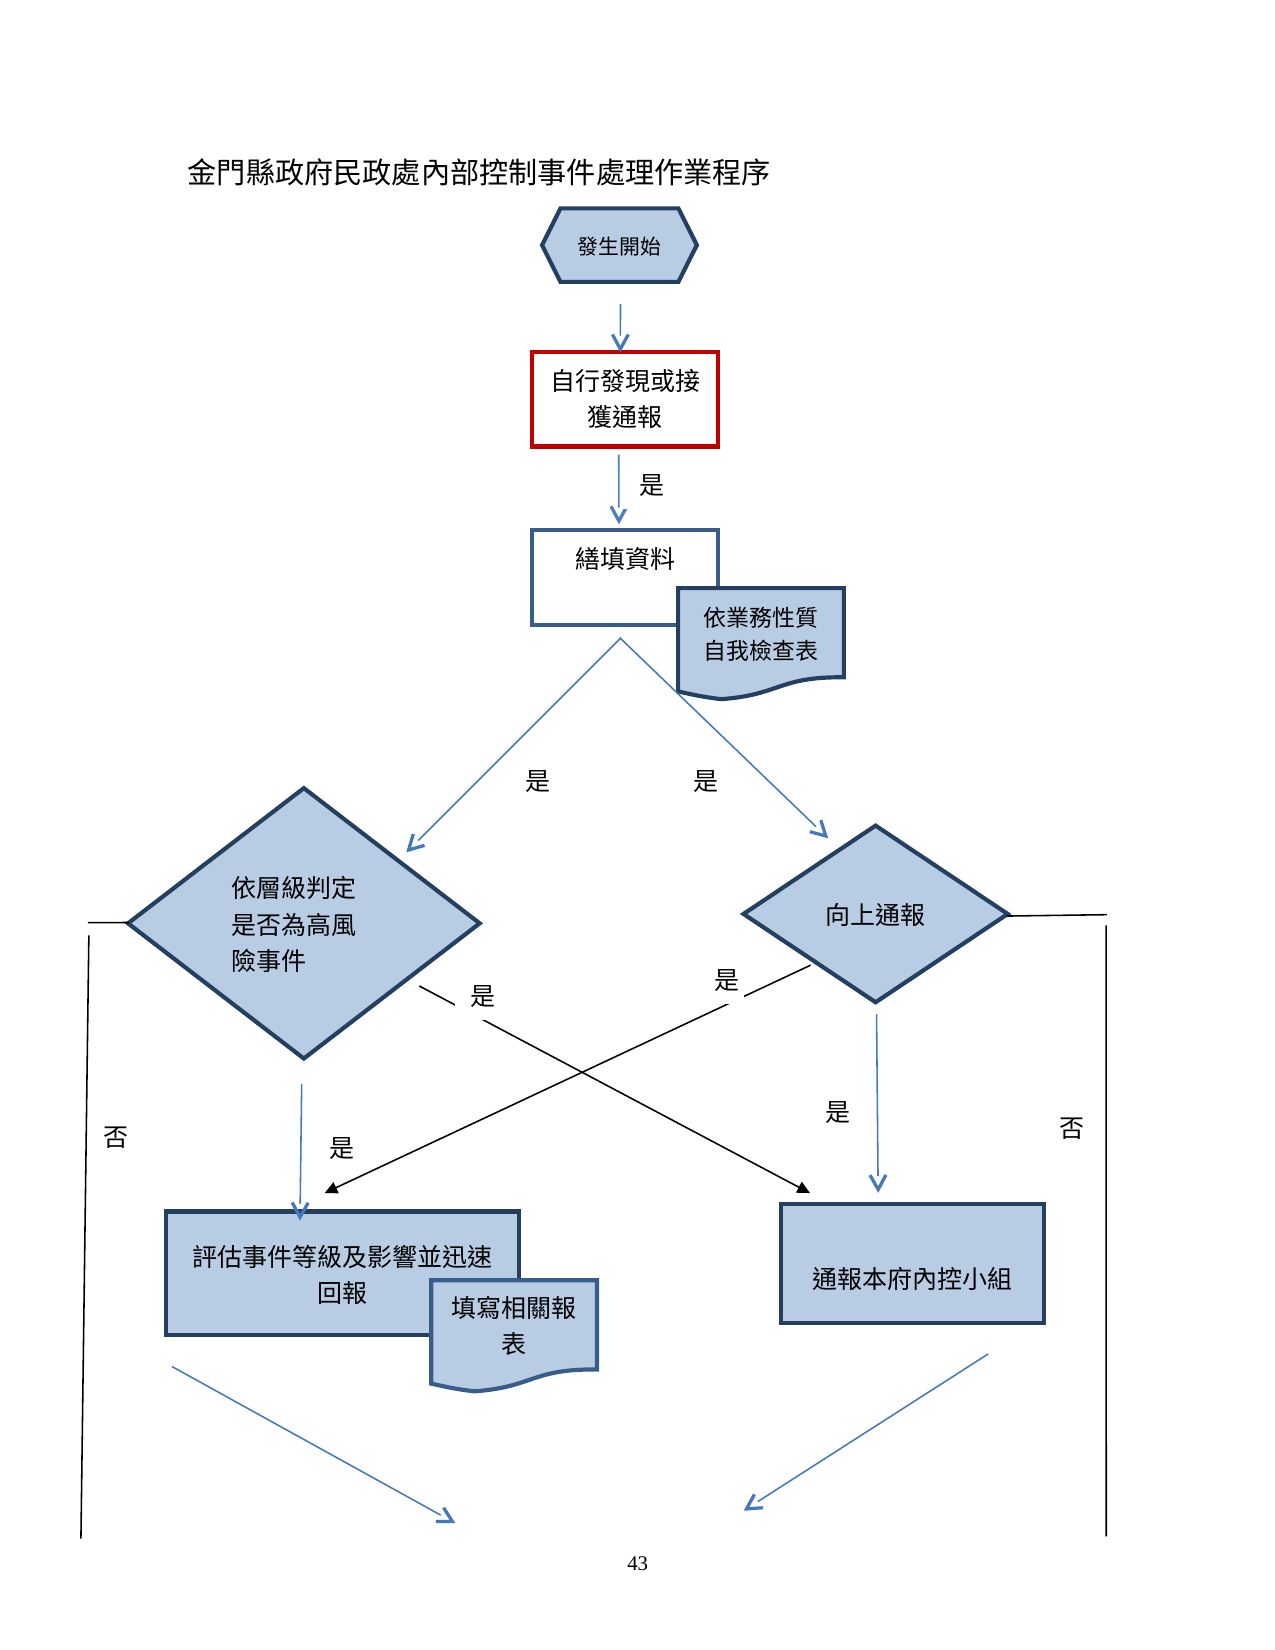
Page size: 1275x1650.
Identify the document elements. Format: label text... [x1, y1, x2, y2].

text 是 [470, 976, 494, 1012]
text 金門縣政府民政處內部控制事件處理作業程序 [187, 150, 1087, 192]
text 是 [639, 465, 663, 502]
text 是 [825, 1092, 849, 1128]
text 否 [1059, 1109, 1083, 1145]
text 是 [693, 761, 717, 798]
text 繕填資料 [549, 539, 701, 576]
text 是 [525, 761, 549, 798]
text 否 [104, 1117, 128, 1153]
text 是 [329, 1129, 353, 1165]
text 是 [714, 960, 728, 996]
text 自行發現或接獲通報 [549, 361, 701, 434]
